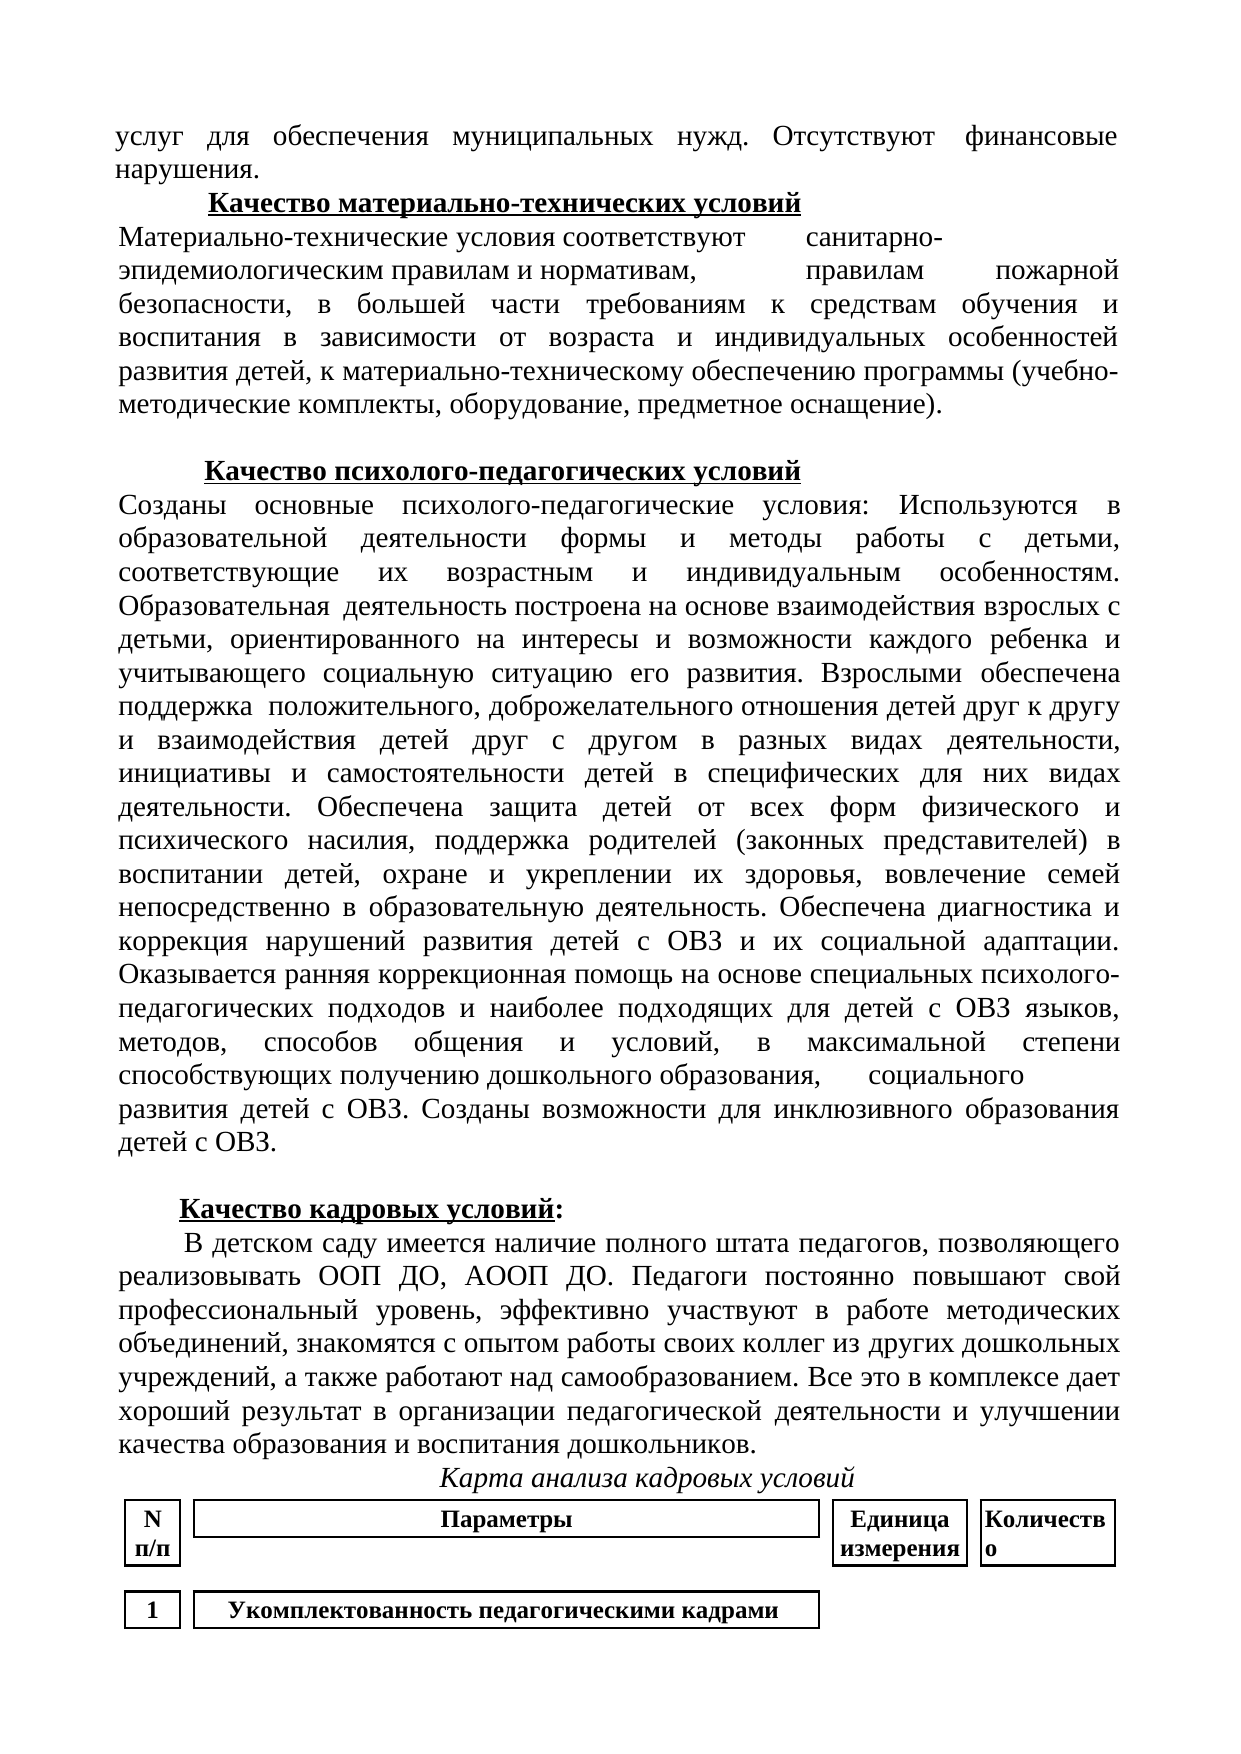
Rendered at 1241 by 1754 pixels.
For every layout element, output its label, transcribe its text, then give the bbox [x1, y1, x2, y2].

table_header Количество [974, 1493, 1122, 1585]
text Качество кадровых условий: [118, 1191, 1121, 1225]
table_cell [974, 1585, 1122, 1635]
text В детском саду имеется наличие полного штата педагогов, позволяющего реализовывать ООП ДО, АООП ДО. Педагоги постоянно повышают свой профессиональный уровень, эффективно участвуют в работе методических объединений, знакомятся с опытом работы своих коллег из других дошкольных учреждений, а также работают над самообразованием. Все это в комплексе дает хороший результат в организации педагогической деятельности и улучшении качества образования и воспитания дошкольников. [118, 1225, 1121, 1460]
text услуг для обеспечения муниципальных нужд. Отсутствуют финансовые нарушения. [115, 118, 1117, 185]
table_header Параметры [187, 1493, 826, 1585]
text Созданы основные психолого-педагогические условия: Используются в образовательной деятельности формы и методы работы с детьми, соответствующие их возрастным и индивидуальным особенностям. Образовательная деятельность построена на основе взаимодействия взрослых с детьми, ориентированного на интересы и возможности каждого ребенка и учитывающего социальную ситуацию его развития. Взрослыми обеспечена поддержка положительного, доброжелательного отношения детей друг к другу и взаимодействия детей друг с другом в разных видах деятельности, инициативы и самостоятельности детей в специфических для них видах деятельности. Обеспечена защита детей от всех форм физического и психического насилия, поддержка родителей (законных представителей) в воспитании детей, охране и укреплении их здоровья, вовлечение семей непосредственно в образовательную деятельность. Обеспечена диагностика и коррекция нарушений развития детей с ОВЗ и их социальной адаптации. Оказывается ранняя коррекционная помощь на основе специальных психолого- педагогических подходов и наиболее подходящих для детей с ОВЗ языков, методов, способов общения и условий, в максимальной степени способствующих получению дошкольного образования, социального развития детей с ОВЗ. Созданы возможности для инклюзивного образования детей с ОВЗ. [118, 487, 1121, 1158]
table_header N п/п [118, 1493, 187, 1585]
table_cell Укомплектованность педагогическими кадрами [187, 1585, 826, 1635]
text Качество психолого-педагогических условий [118, 453, 1122, 487]
text Качество материально-технических условий [208, 185, 1122, 219]
table_cell 1 [118, 1585, 187, 1635]
table_header Единица измерения [826, 1493, 974, 1585]
text Материально-технические условия соответствуют санитарно-эпидемиологическим правилам и нормативам, правилам пожарной безопасности, в большей части требованиям к средствам обучения и воспитания в зависимости от возраста и индивидуальных особенностей развития детей, к материально-техническому обеспечению программы (учебно-методические комплекты, оборудование, предметное оснащение). [118, 219, 1119, 420]
table_cell [826, 1585, 974, 1635]
text Карта анализа кадровых условий [118, 1460, 1121, 1493]
